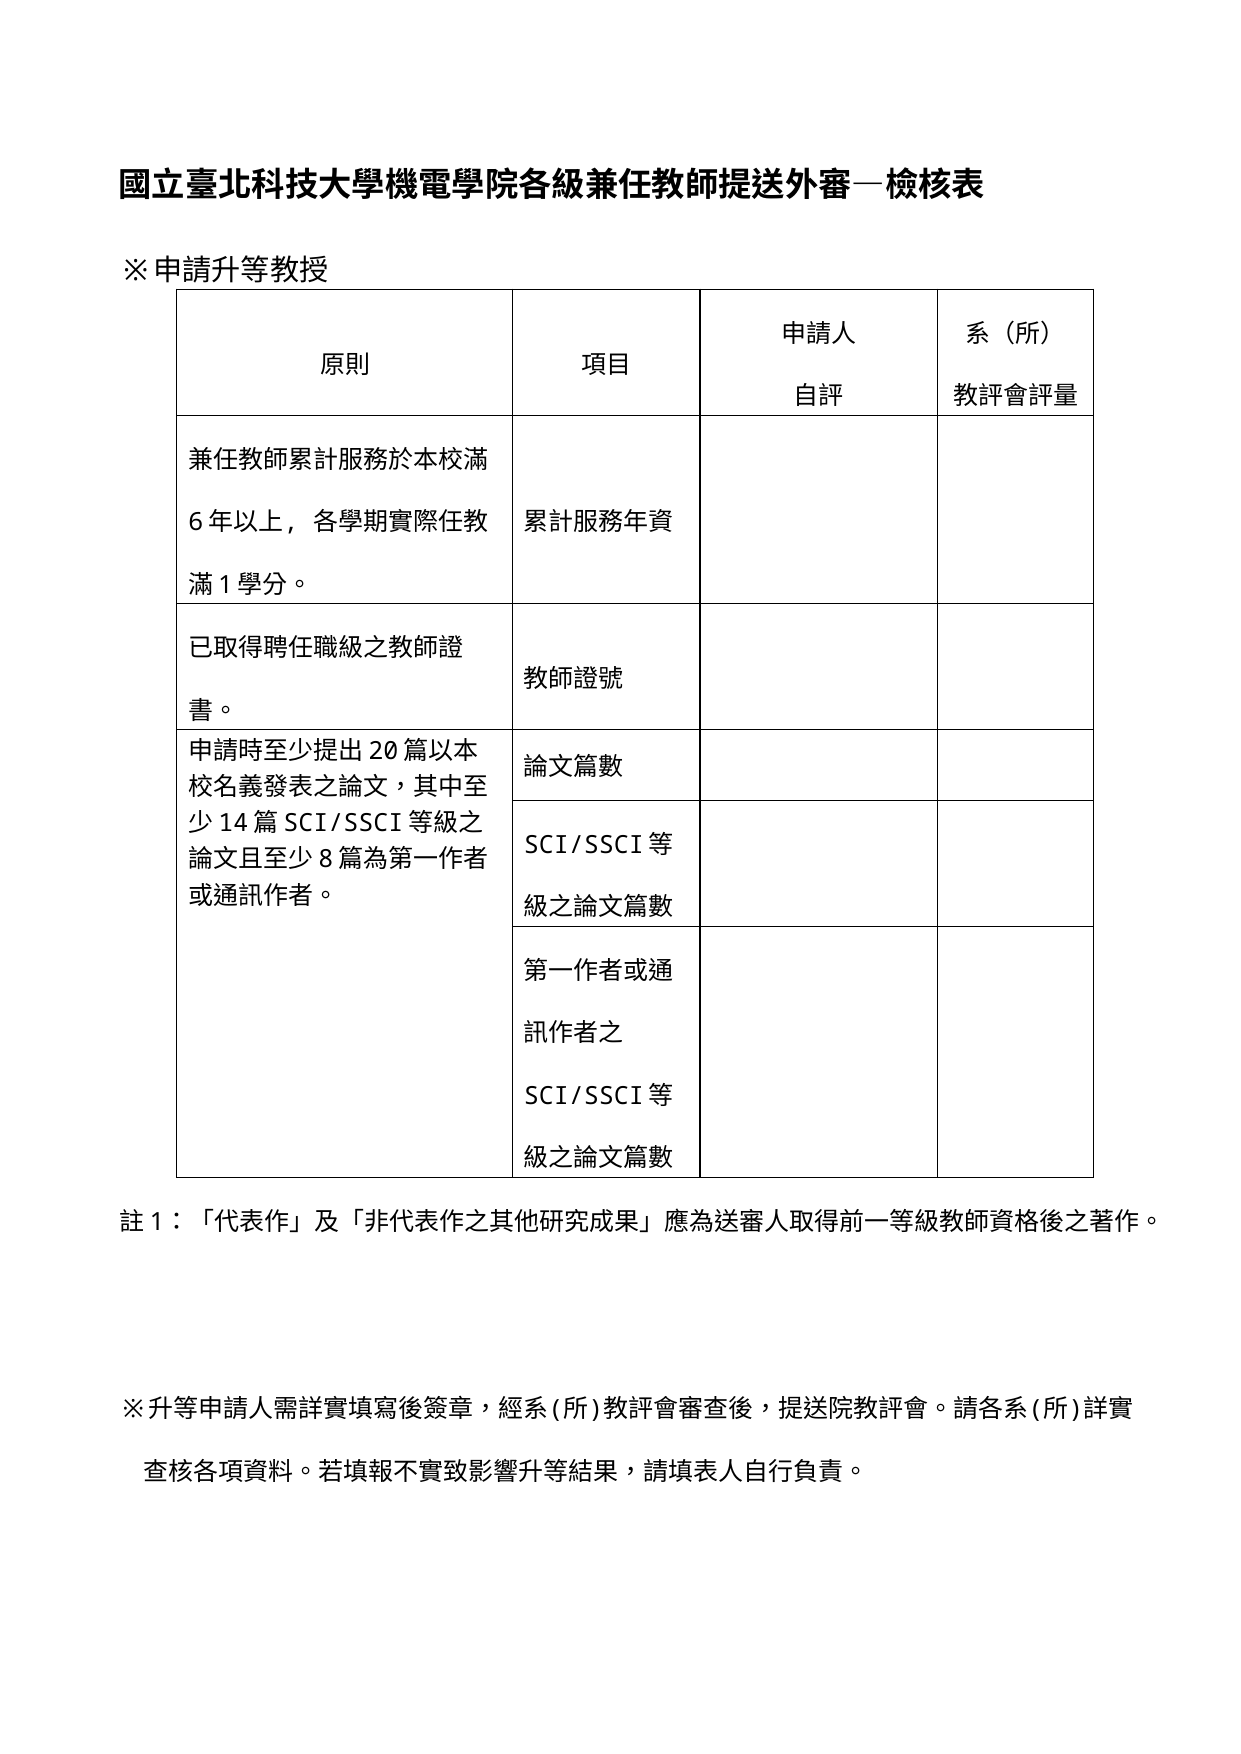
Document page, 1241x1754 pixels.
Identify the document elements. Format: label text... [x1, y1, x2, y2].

text ※申請升等教授 [118, 246, 1152, 288]
table_cell 第一作者或通訊作者之SCI/SSCI等級之論文篇數 [513, 927, 699, 1177]
table_header 項目 [513, 290, 699, 414]
table_cell [701, 604, 937, 729]
table_cell [938, 604, 1093, 729]
table_cell 兼任教師累計服務於本校滿6年以上, 各學期實際任教滿1學分。 [177, 416, 512, 603]
table_cell [701, 730, 937, 799]
table_cell [701, 927, 937, 1177]
table_cell 累計服務年資 [513, 416, 699, 603]
table_cell [938, 730, 1093, 799]
table_cell 申請時至少提出20篇以本校名義發表之論文，其中至少14篇SCI/SSCI等級之論文且至少8篇為第一作者或通訊作者。 [177, 730, 512, 1177]
table_cell [938, 416, 1093, 603]
table_cell 教師證號 [513, 604, 699, 729]
table_header 原則 [177, 290, 512, 414]
table_cell [701, 416, 937, 603]
table_cell SCI/SSCI等級之論文篇數 [513, 801, 699, 926]
table_header 申請人 自評 [701, 290, 937, 414]
table_header 系（所） 教評會評量 [938, 290, 1093, 414]
table_cell 已取得聘任職級之教師證書。 [177, 604, 512, 729]
table_cell [938, 801, 1093, 926]
table_cell [701, 801, 937, 926]
table_cell [938, 927, 1093, 1177]
table_cell 論文篇數 [513, 730, 699, 799]
text 國立臺北科技大學機電學院各級兼任教師提送外審—檢核表 [118, 158, 1152, 206]
text ※升等申請人需詳實填寫後簽章，經系(所)教評會審查後，提送院教評會。請各系(所)詳實查核各項資料。若填報不實致影響升等結果，請填表人自行負責。 [118, 1365, 1152, 1490]
text 註1：「代表作」及「非代表作之其他研究成果」應為送審人取得前一等級教師資格後之著作。 [119, 1178, 1152, 1240]
